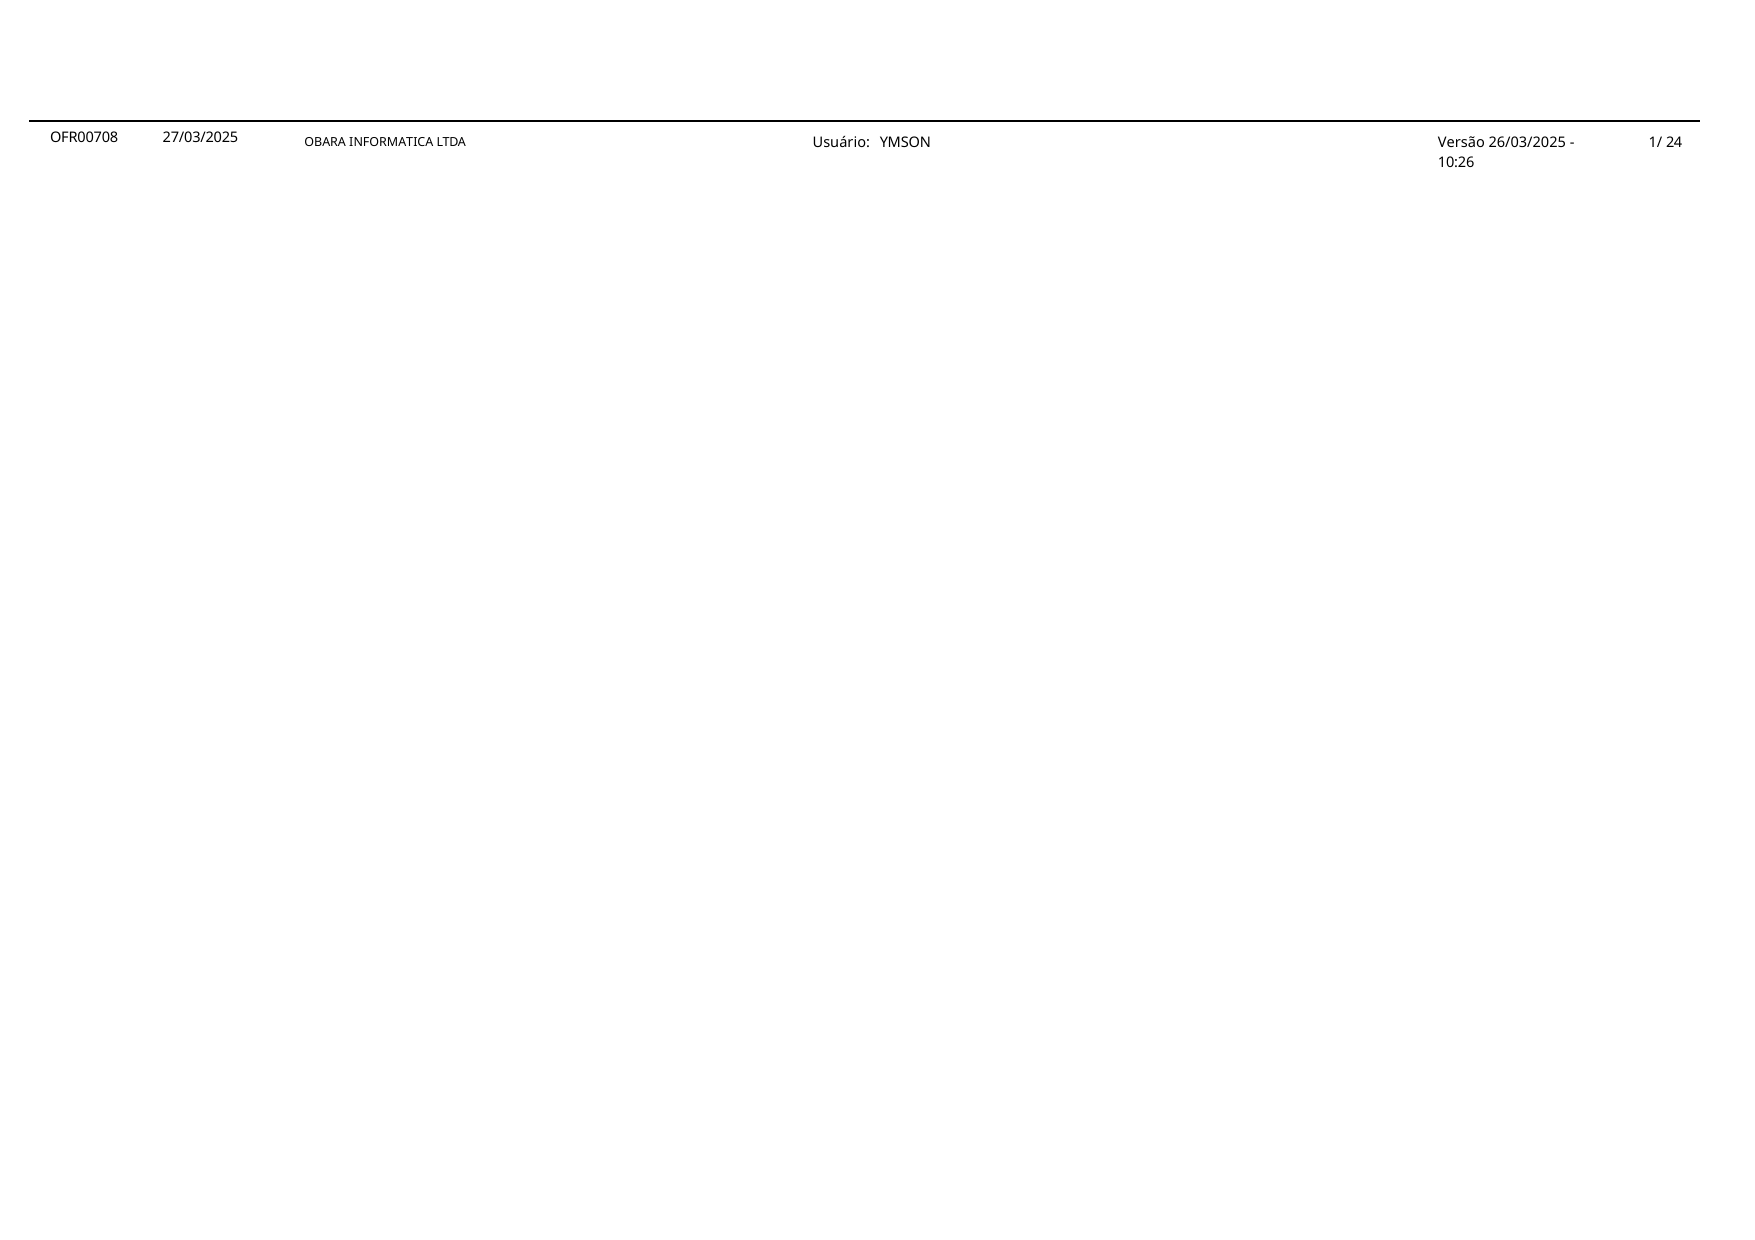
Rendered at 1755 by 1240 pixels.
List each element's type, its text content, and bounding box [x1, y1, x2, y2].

text OFR00708 27/03/2025 [50, 127, 240, 147]
text 1/ 24 [1648, 132, 1725, 152]
text OBARA INFORMATICA LTDA [304, 133, 477, 150]
text Usuário: YMSON [812, 132, 935, 152]
text Versão 26/03/2025 - 10:26 [1438, 132, 1614, 172]
